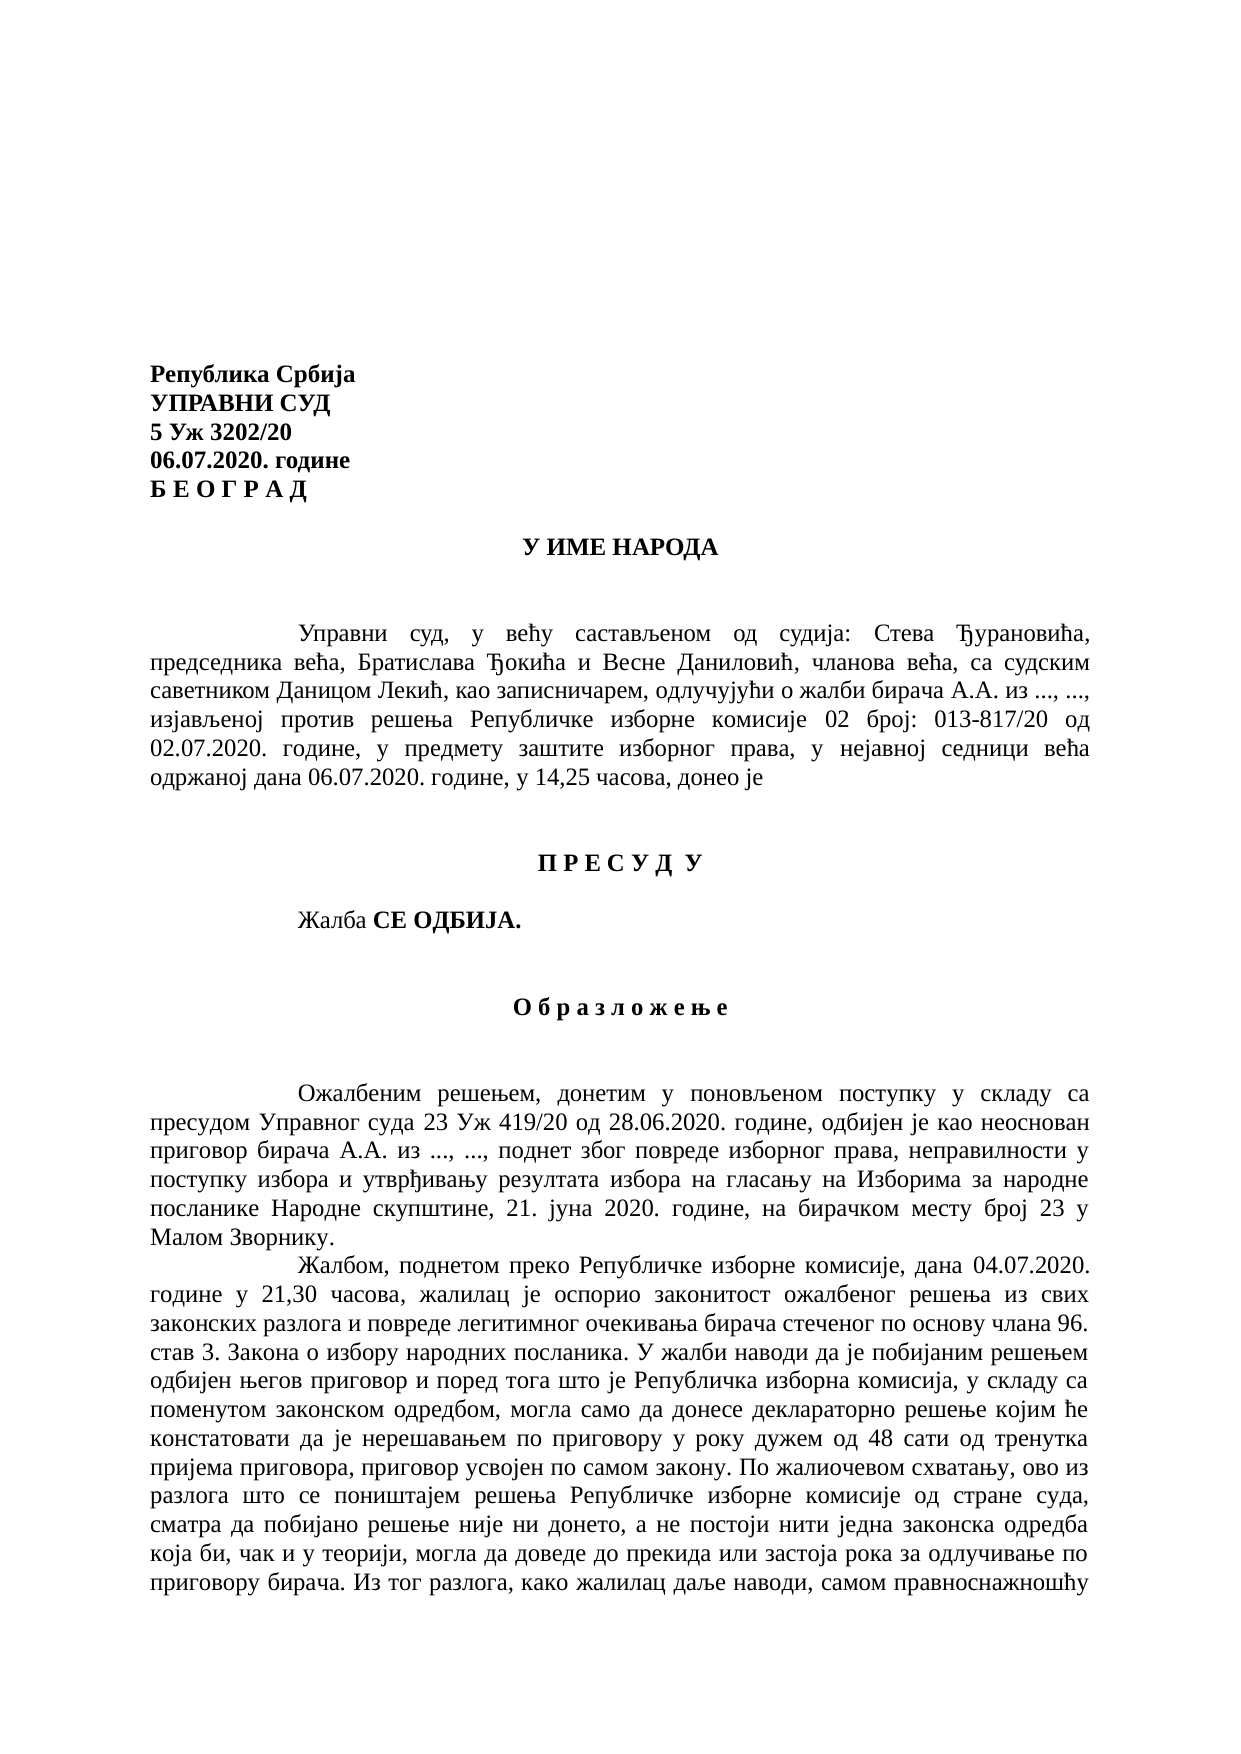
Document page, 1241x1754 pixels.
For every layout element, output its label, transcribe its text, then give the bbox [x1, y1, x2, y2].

text П Р Е С У Д У [150, 848, 1090, 877]
text Управни суд, у већу састављеном од судија: Стева Ђурановића, председника већа, Братислава Ђокића и Весне Даниловић, чланова већа, са судским саветником Даницом Лекић, као записничарем, одлучујући о жалби бирача А.А. из ..., ..., изјављеној против решења Републичке изборне комисије 02 број: 013-817/20 од 02.07.2020. године, у предмету заштите изборног права, у нејавној седници већа одржаној дана 06.07.2020. године, у 14,25 часова, донео је [150, 618, 1090, 790]
text Жалба СЕ ОДБИЈА. [150, 905, 1090, 934]
text Жалбом, поднетом преко Републичке изборне комисије, дана 04.07.2020. године у 21,30 часова, жалилац је оспорио законитост ожалбеног решења из свих законских разлога и повреде легитимног очекивања бирача стеченог по основу члана 96. став 3. Закона о избору народних посланика. У жалби наводи да је побијаним решењем одбијен његов приговор и поред тога што је Републичка изборна комисија, у складу са поменутом законском одредбом, могла само да донесе деклараторно решење којим ће констатовати да је нерешавањем по приговору у року дужем од 48 сати од тренутка пријема приговора, приговор усвојен по самом закону. По жалиочевом схватању, ово из разлога што се поништајем решења Републичке изборне комисије од стране суда, сматра да побијано решење није ни донето, а не постоји нити једна законска одредба која би, чак и у теорији, могла да доведе до прекида или застоја рока за одлучивање по приговору бирача. Из тог разлога, како жалилац даље наводи, самом правноснажношћу [150, 1250, 1090, 1595]
text У ИМЕ НАРОДА [150, 532, 1090, 560]
text Б Е О Г Р А Д [150, 474, 1090, 503]
text 06.07.2020. године [150, 445, 1090, 474]
text Република Србија [150, 148, 1090, 388]
text УПРАВНИ СУД [150, 388, 1090, 417]
text 5 Уж 3202/20 [150, 417, 1090, 445]
text Ожалбеним решењем, донетим у поновљеном поступку у складу са пресудом Управног суда 23 Уж 419/20 од 28.06.2020. године, одбијен је као неоснован приговор бирача А.А. из ..., ..., поднет због повреде изборног права, неправилности у поступку избора и утврђивању резултата избора на гласању на Изборима за народне посланике Народне скупштине, 21. јуна 2020. године, на бирачком месту број 23 у Малом Зворнику. [150, 1078, 1090, 1250]
text О б р а з л о ж е њ е [150, 992, 1090, 1020]
